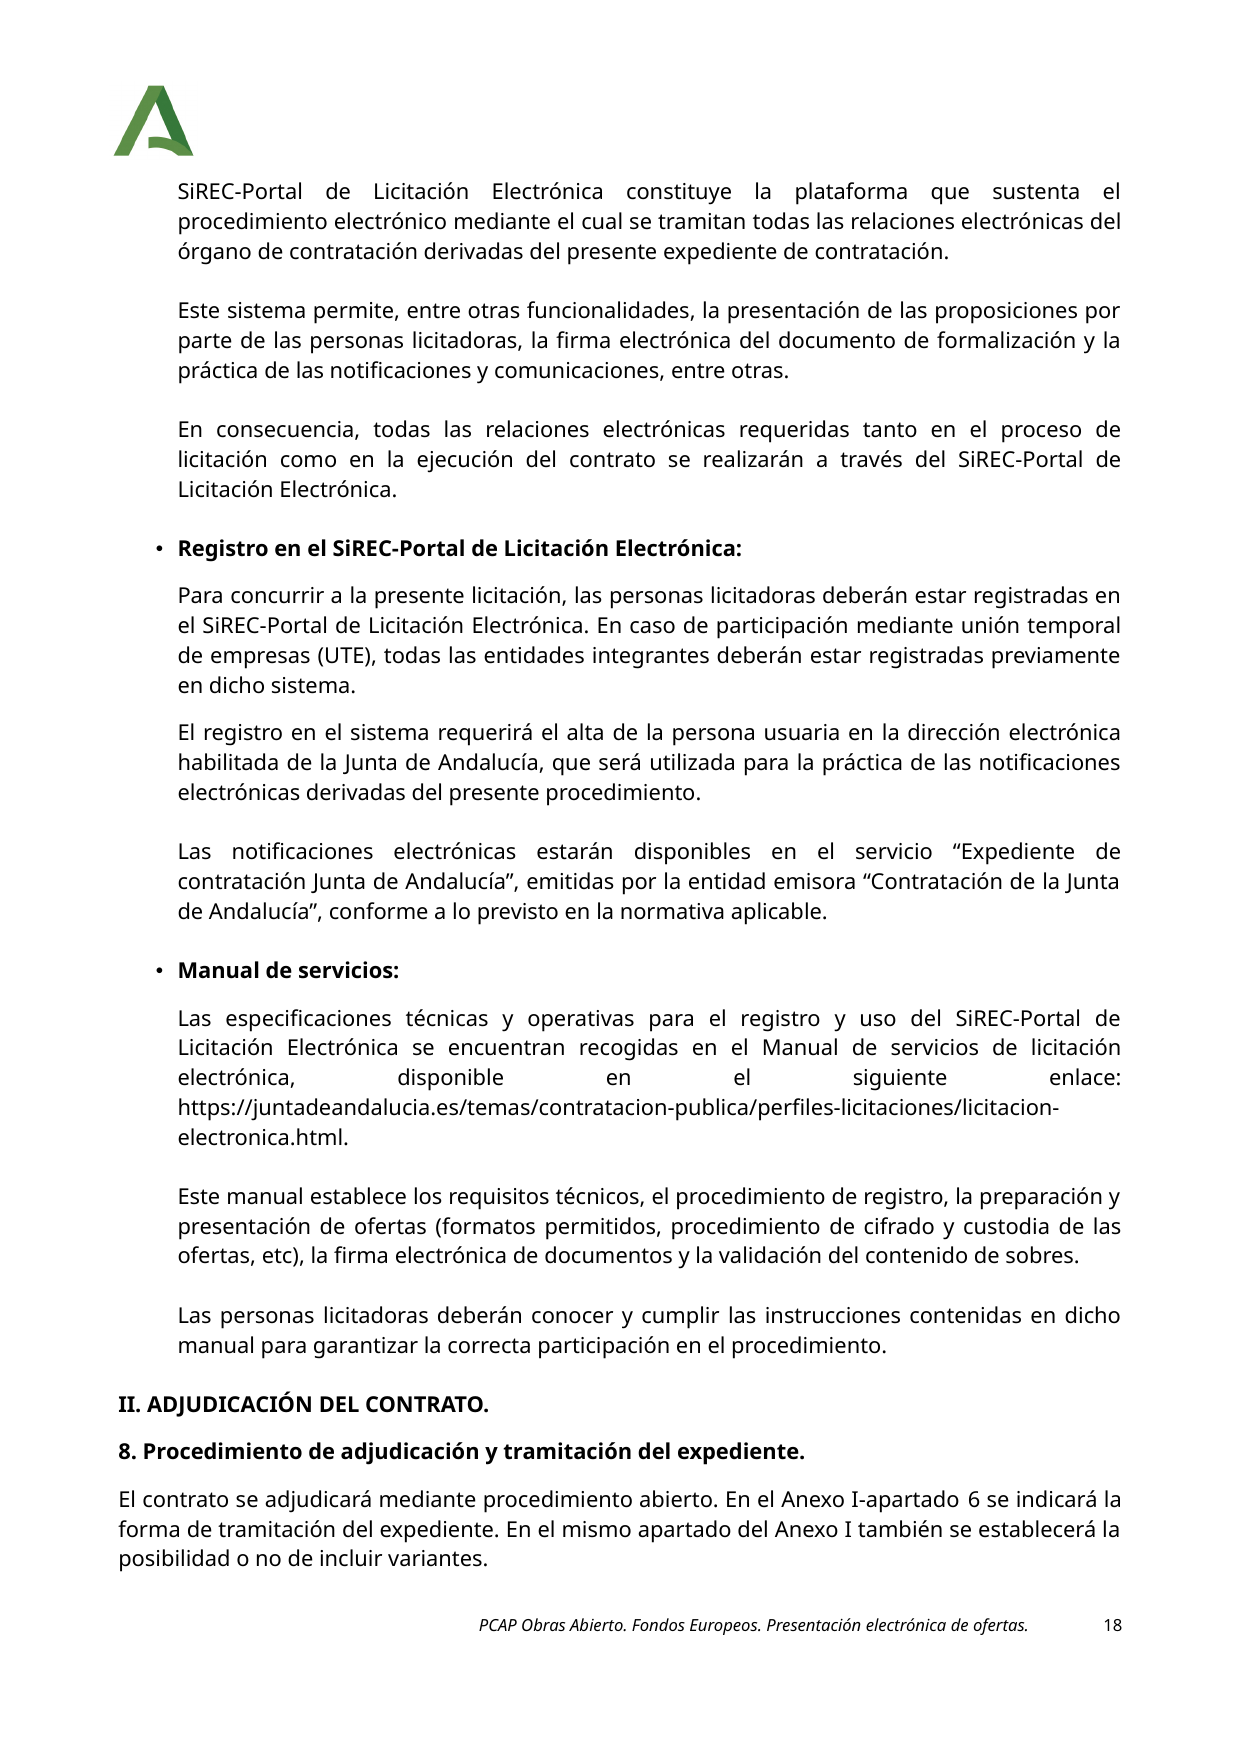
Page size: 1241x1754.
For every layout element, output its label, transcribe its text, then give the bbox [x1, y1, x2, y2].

picture [109, 81, 198, 160]
subtitle 8. Procedimiento de adjudicación y tramitación del expediente. [118, 1436, 1122, 1466]
subtitle II. ADJUDICACIÓN DEL CONTRATO. [118, 1389, 1122, 1419]
text Las personas licitadoras deberán conocer y cumplir las instrucciones contenidas en dicho manual para garantizar la correcta participación en el procedimiento. [177, 1300, 1122, 1359]
text SiREC-Portal de Licitación Electrónica constituye la plataforma que sustenta el procedimiento electrónico mediante el cual se tramitan todas las relaciones electrónicas del órgano de contratación derivadas del presente expediente de contratación. [177, 176, 1122, 266]
list Para concurrir a la presente licitación, las personas licitadoras deberán estar registradas en el SiREC-Portal de Licitación Electrónica. En caso de participación mediante unión temporal de empresas (UTE), todas las entidades integrantes deberán estar registradas previamente en dicho sistema. [156, 580, 1122, 699]
text Las notificaciones electrónicas estarán disponibles en el servicio “Expediente de contratación Junta de Andalucía”, emitidas por la entidad emisora “Contratación de la Junta de Andalucía”, conforme a lo previsto en la normativa aplicable. [177, 836, 1122, 926]
text Este sistema permite, entre otras funcionalidades, la presentación de las proposiciones por parte de las personas licitadoras, la firma electrónica del documento de formalización y la práctica de las notificaciones y comunicaciones, entre otras. [177, 295, 1122, 384]
text El registro en el sistema requerirá el alta de la persona usuaria en la dirección electrónica habilitada de la Junta de Andalucía, que será utilizada para la práctica de las notificaciones electrónicas derivadas del presente procedimiento. [177, 717, 1122, 807]
text Este manual establece los requisitos técnicos, el procedimiento de registro, la preparación y presentación de ofertas (formatos permitidos, procedimiento de cifrado y custodia de las ofertas, etc), la firma electrónica de documentos y la validación del contenido de sobres. [177, 1181, 1122, 1270]
text Las especificaciones técnicas y operativas para el registro y uso del SiREC-Portal de Licitación Electrónica se encuentran recogidas en el Manual de servicios de licitación electrónica, disponible en el siguiente enlace: https://juntadeandalucia.es/temas/contratacion-publica/perfiles-licitaciones/licitacion-electronica.html. [177, 1002, 1122, 1151]
list Manual de servicios: [156, 955, 1122, 985]
text En consecuencia, todas las relaciones electrónicas requeridas tanto en el proceso de licitación como en la ejecución del contrato se realizarán a través del SiREC-Portal de Licitación Electrónica. [177, 414, 1122, 503]
text El contrato se adjudicará mediante procedimiento abierto. En el Anexo I-apartado 6 se indicará la forma de tramitación del expediente. En el mismo apartado del Anexo I también se establecerá la posibilidad o no de incluir variantes. [118, 1484, 1122, 1573]
list Registro en el SiREC-Portal de Licitación Electrónica: [156, 533, 1122, 563]
